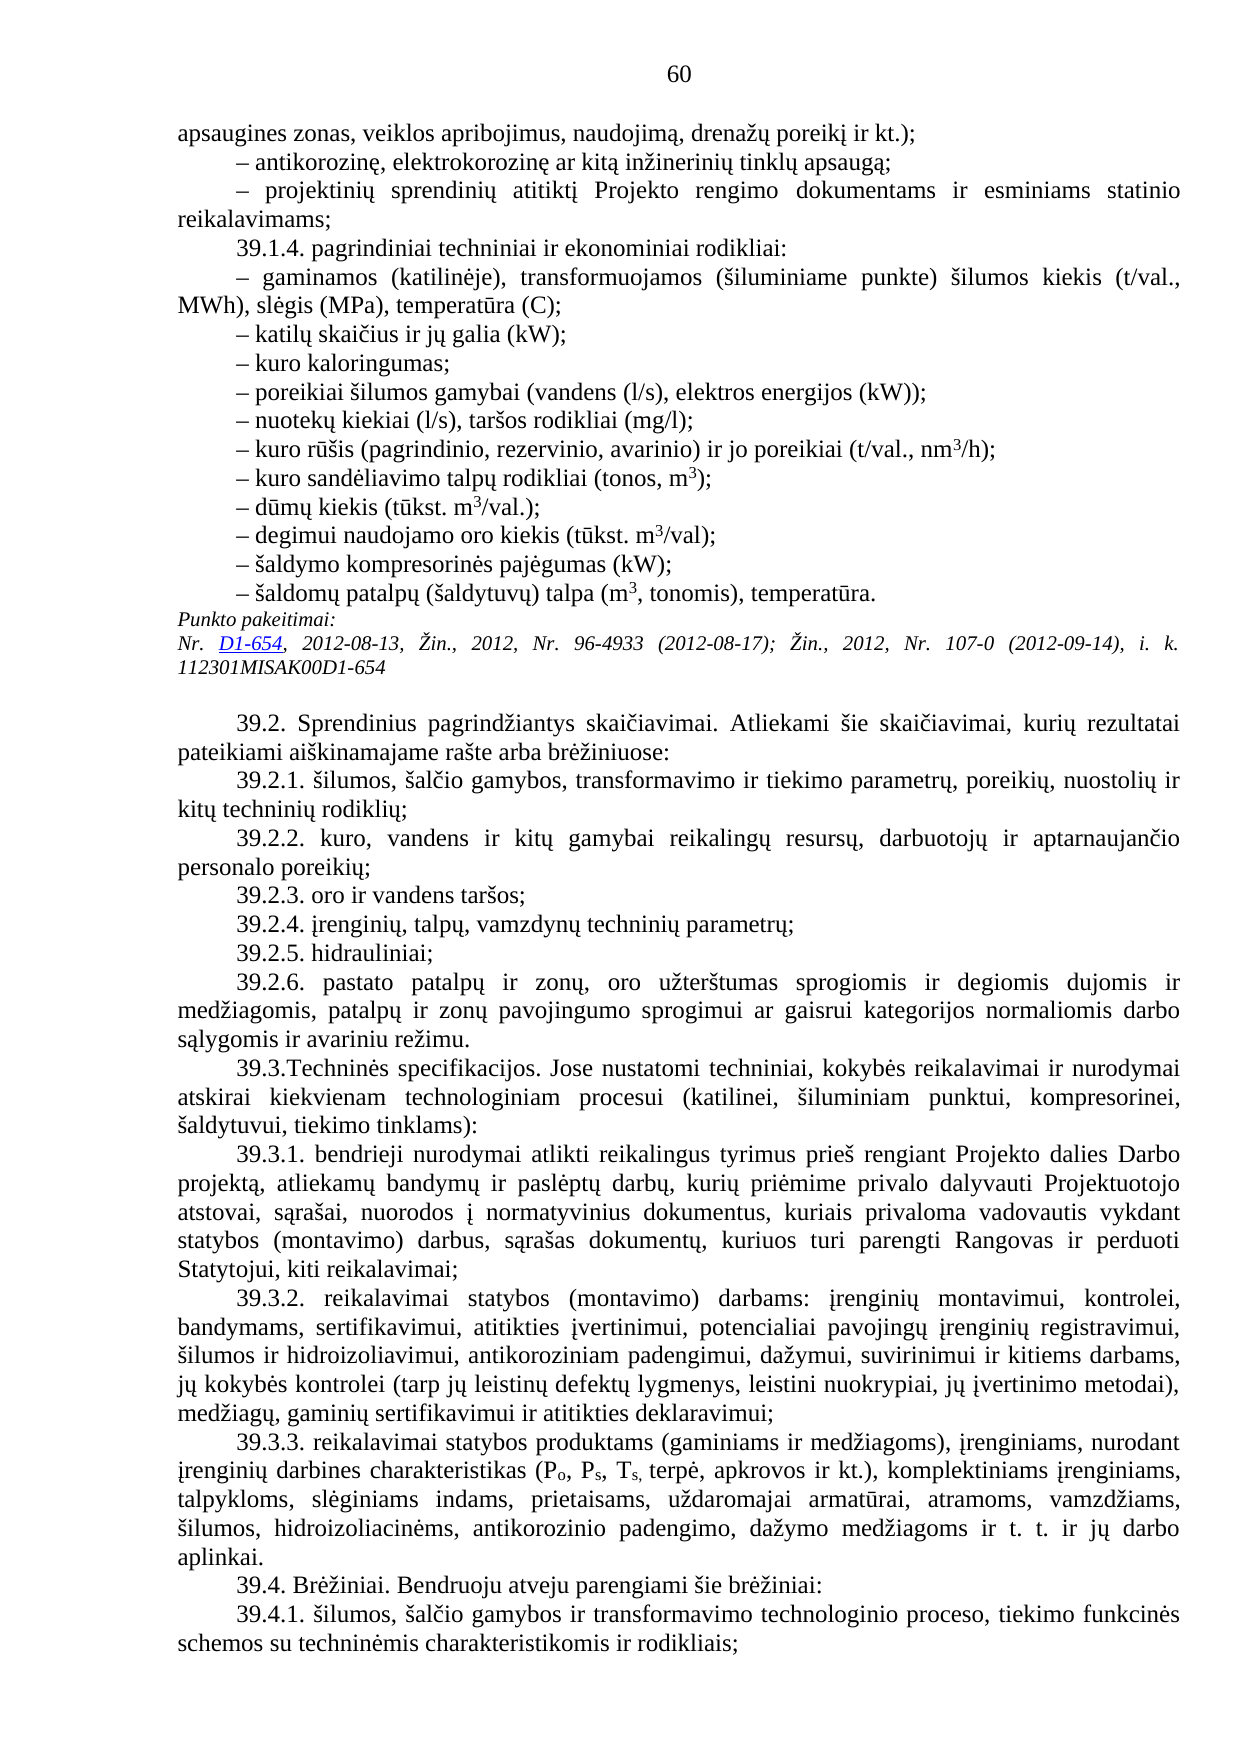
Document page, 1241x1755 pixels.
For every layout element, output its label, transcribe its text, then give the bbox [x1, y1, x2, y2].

text 39.1.4. pagrindiniai techniniai ir ekonominiai rodikliai: [177, 233, 1181, 262]
text – projektinių sprendinių atitiktį Projekto rengimo dokumentams ir esminiams statinio reikalavimams; [177, 176, 1181, 233]
text 39.2.5. hidrauliniai; [177, 938, 1181, 967]
text – antikorozinę, elektrokorozinę ar kitą inžinerinių tinklų apsaugą; [177, 147, 1181, 176]
text – kuro rūšis (pagrindinio, rezervinio, avarinio) ir jo poreikiai (t/val., nm3/h); [177, 434, 1181, 463]
text – degimui naudojamo oro kiekis (tūkst. m3/val); [177, 521, 1181, 549]
text 39.4. Brėžiniai. Bendruoju atveju parengiami šie brėžiniai: [177, 1570, 1181, 1599]
text 39.3.Techninės specifikacijos. Jose nustatomi techniniai, kokybės reikalavimai ir nurodymai atskirai kiekvienam technologiniam procesui (katilinei, šiluminiam punktui, kompresorinei, šaldytuvui, tiekimo tinklams): [177, 1053, 1181, 1139]
text 39.4.1. šilumos, šalčio gamybos ir transformavimo technologinio proceso, tiekimo funkcinės schemos su techninėmis charakteristikomis ir rodikliais; [177, 1599, 1181, 1657]
text – šaldymo kompresorinės pajėgumas (kW); [177, 549, 1181, 578]
text 39.3.3. reikalavimai statybos produktams (gaminiams ir medžiagoms), įrenginiams, nurodant įrenginių darbines charakteristikas (Po, Ps, Ts, terpė, apkrovos ir kt.), komplektiniams įrenginiams, talpykloms, slėginiams indams, prietaisams, uždaromajai armatūrai, atramoms, vamzdžiams, šilumos, hidroizoliacinėms, antikorozinio padengimo, dažymo medžiagoms ir t. t. ir jų darbo aplinkai. [177, 1427, 1181, 1570]
text – nuotekų kiekiai (l/s), taršos rodikliai (mg/l); [177, 406, 1181, 434]
text – poreikiai šilumos gamybai (vandens (l/s), elektros energijos (kW)); [177, 377, 1181, 406]
text 39.2.6. pastato patalpų ir zonų, oro užterštumas sprogiomis ir degiomis dujomis ir medžiagomis, patalpų ir zonų pavojingumo sprogimui ar gaisrui kategorijos normaliomis darbo sąlygomis ir avariniu režimu. [177, 967, 1181, 1053]
text – katilų skaičius ir jų galia (kW); [177, 319, 1181, 348]
text – šaldomų patalpų (šaldytuvų) talpa (m3, tonomis), temperatūra. [177, 578, 1181, 607]
text Punkto pakeitimai: [177, 607, 1181, 631]
text 39.3.1. bendrieji nurodymai atlikti reikalingus tyrimus prieš rengiant Projekto dalies Darbo projektą, atliekamų bandymų ir paslėptų darbų, kurių priėmime privalo dalyvauti Projektuotojo atstovai, sąrašai, nuorodos į normatyvinius dokumentus, kuriais privaloma vadovautis vykdant statybos (montavimo) darbus, sąrašas dokumentų, kuriuos turi parengti Rangovas ir perduoti Statytojui, kiti reikalavimai; [177, 1139, 1181, 1283]
text – dūmų kiekis (tūkst. m3/val.); [177, 492, 1181, 521]
text – gaminamos (katilinėje), transformuojamos (šiluminiame punkte) šilumos kiekis (t/val., MWh), slėgis (MPa), temperatūra (C); [177, 262, 1181, 319]
text – kuro kaloringumas; [177, 348, 1181, 377]
text 39.2.1. šilumos, šalčio gamybos, transformavimo ir tiekimo parametrų, poreikių, nuostolių ir kitų techninių rodiklių; [177, 765, 1181, 823]
text 39.2. Sprendinius pagrindžiantys skaičiavimai. Atliekami šie skaičiavimai, kurių rezultatai pateikiami aiškinamajame rašte arba brėžiniuose: [177, 708, 1181, 765]
text Nr. D1-654, 2012-08-13, Žin., 2012, Nr. 96-4933 (2012-08-17); Žin., 2012, Nr. 107-0 (2012-09-14), i. k. 112301MISAK00D1-654 [177, 631, 1181, 679]
text 39.2.2. kuro, vandens ir kitų gamybai reikalingų resursų, darbuotojų ir aptarnaujančio personalo poreikių; [177, 823, 1181, 880]
text 39.2.4. įrenginių, talpų, vamzdynų techninių parametrų; [177, 909, 1181, 938]
text apsaugines zonas, veiklos apribojimus, naudojimą, drenažų poreikį ir kt.); [177, 118, 1181, 147]
text 39.3.2. reikalavimai statybos (montavimo) darbams: įrenginių montavimui, kontrolei, bandymams, sertifikavimui, atitikties įvertinimui, potencialiai pavojingų įrenginių registravimui, šilumos ir hidroizoliavimui, antikoroziniam padengimui, dažymui, suvirinimui ir kitiems darbams, jų kokybės kontrolei (tarp jų leistinų defektų lygmenys, leistini nuokrypiai, jų įvertinimo metodai), medžiagų, gaminių sertifikavimui ir atitikties deklaravimui; [177, 1283, 1181, 1427]
text – kuro sandėliavimo talpų rodikliai (tonos, m3); [177, 463, 1181, 492]
text 39.2.3. oro ir vandens taršos; [177, 880, 1181, 909]
